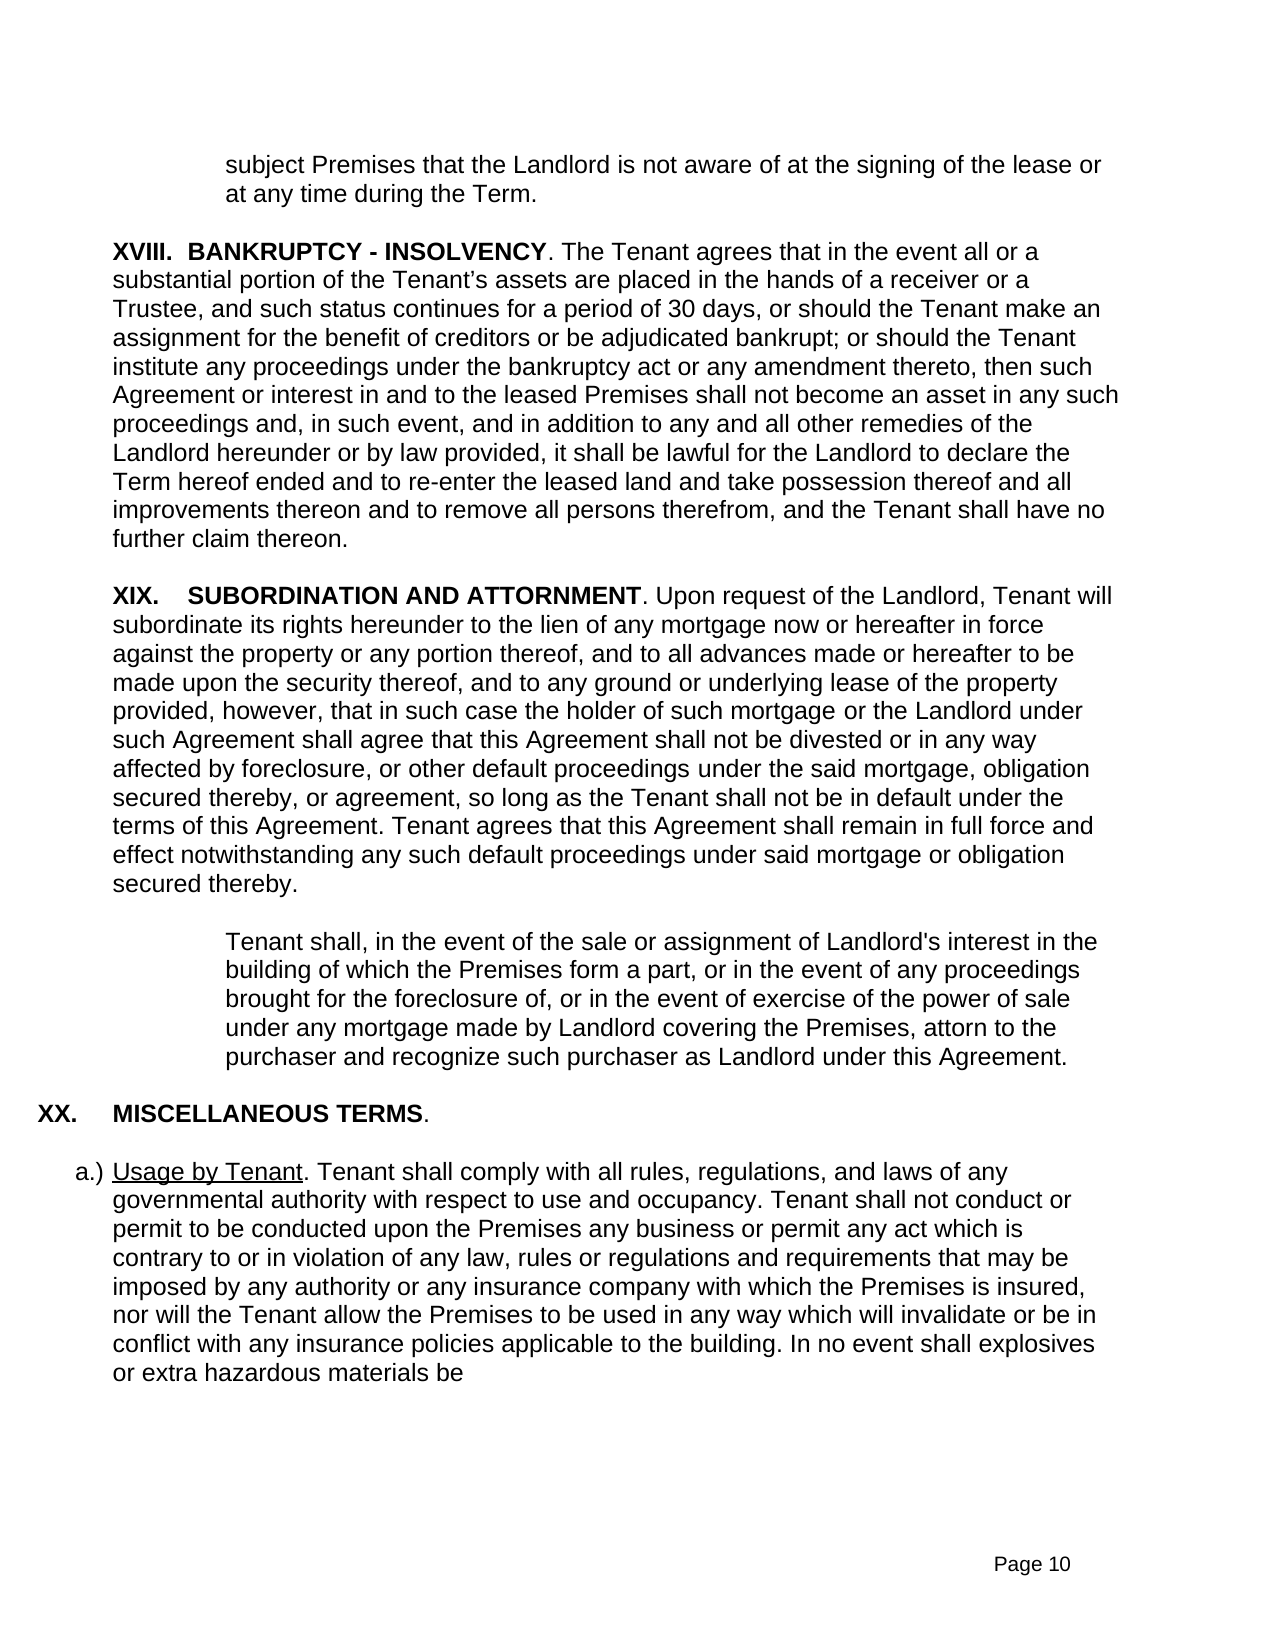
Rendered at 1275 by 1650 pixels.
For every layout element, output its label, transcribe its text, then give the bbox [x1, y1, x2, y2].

list Usage by Tenant. Tenant shall comply with all rules, regulations, and laws of any governmental authority with respect to use and occupancy. Tenant shall not conduct or permit to be conducted upon the Premises any business or permit any act which is contrary to or in violation of any law, rules or regulations and requirements that may be imposed by any authority or any insurance company with which the Premises is insured, nor will the Tenant allow the Premises to be used in any way which will invalidate or be in conflict with any insurance policies applicable to the building. In no event shall explosives or extra hazardous materials be [75, 1156, 1120, 1386]
list BANKRUPTCY - INSOLVENCY. The Tenant agrees that in the event all or a substantial portion of the Tenant’s assets are placed in the hands of a receiver or a Trustee, and such status continues for a period of 30 days, or should the Tenant make an assignment for the benefit of creditors or be adjudicated bankrupt; or should the Tenant institute any proceedings under the bankruptcy act or any amendment thereto, then such Agreement or interest in and to the leased Premises shall not become an asset in any such proceedings and, in such event, and in addition to any and all other remedies of the Landlord hereunder or by law provided, it shall be lawful for the Landlord to declare the Term hereof ended and to re-enter the leased land and take possession thereof and all improvements thereon and to remove all persons therefrom, and the Tenant shall have no further claim thereon. [112, 237, 1121, 553]
list SUBORDINATION AND ATTORNMENT. Upon request of the Landlord, Tenant will subordinate its rights hereunder to the lien of any mortgage now or hereafter in force against the property or any portion thereof, and to all advances made or hereafter to be made upon the security thereof, and to any ground or underlying lease of the property provided, however, that in such case the holder of such mortgage or the Landlord under such Agreement shall agree that this Agreement shall not be divested or in any way affected by foreclosure, or other default proceedings under the said mortgage, obligation secured thereby, or agreement, so long as the Tenant shall not be in default under the terms of this Agreement. Tenant agrees that this Agreement shall remain in full force and effect notwithstanding any such default proceedings under said mortgage or obligation secured thereby. [112, 581, 1119, 898]
subtitle MISCELLANEOUS TERMS. [37, 1099, 1162, 1128]
text Tenant shall, in the event of the sale or assignment of Landlord's interest in the building of which the Premises form a part, or in the event of any proceedings brought for the foreclosure of, or in the event of exercise of the power of sale under any mortgage made by Landlord covering the Premises, attorn to the purchaser and recognize such purchaser as Landlord under this Agreement. [225, 927, 1133, 1070]
text subject Premises that the Landlord is not aware of at the signing of the lease or at any time during the Term. [225, 150, 1103, 207]
